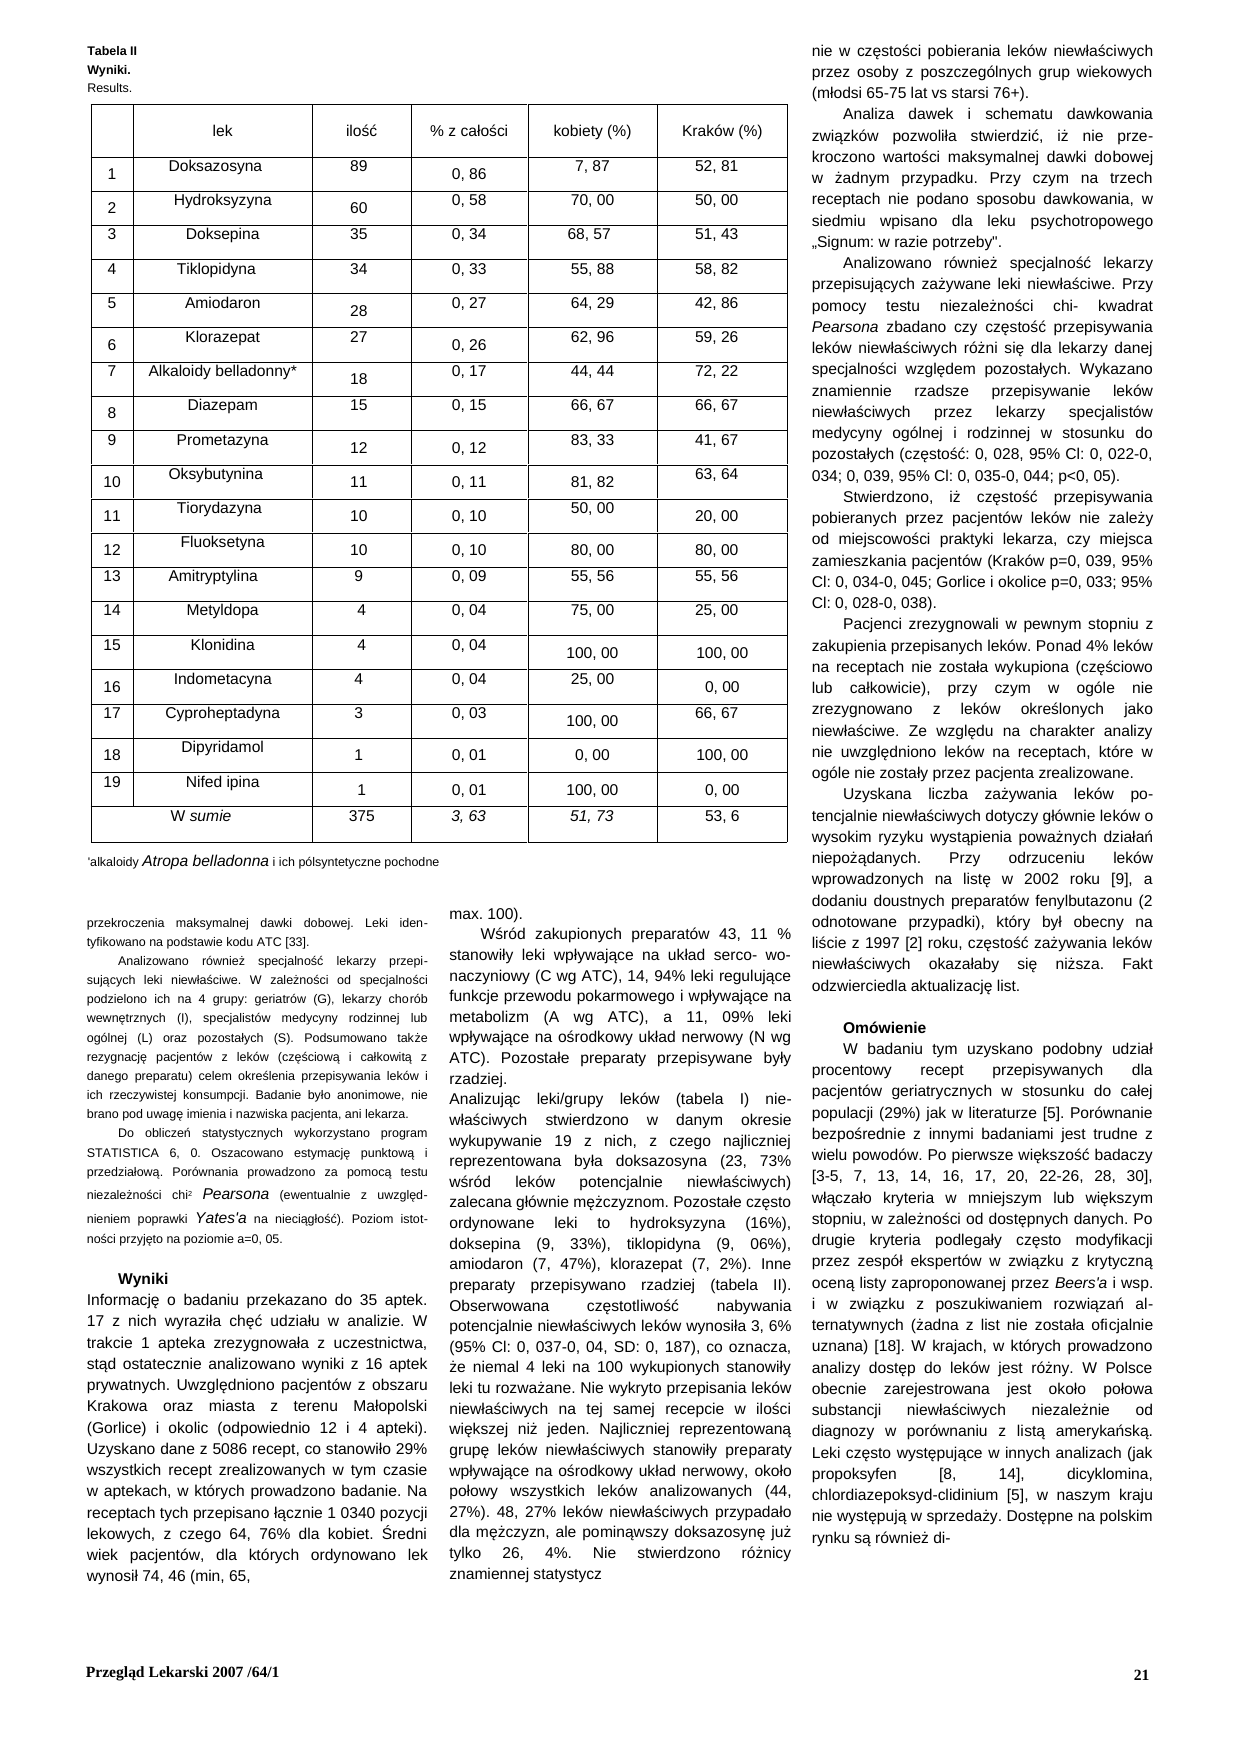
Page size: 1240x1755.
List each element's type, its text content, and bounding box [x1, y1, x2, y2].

table_header kobiety (%) [529, 105, 657, 157]
table_cell 60 [313, 192, 411, 225]
table_cell Doksepina [134, 226, 312, 259]
table_header % z całości [412, 105, 527, 157]
subtitle Omówienie [812, 1018, 1153, 1036]
table_cell 0, 10 [412, 534, 527, 567]
table_cell 3 [92, 226, 133, 259]
table_cell 25, 00 [529, 670, 657, 704]
table_cell 0, 03 [412, 705, 527, 738]
table_cell 0, 58 [412, 192, 527, 225]
table_cell 4 [313, 636, 411, 669]
text Results. [87, 81, 146, 95]
table_cell 44, 44 [529, 363, 657, 396]
table_cell Alkaloidy belladonny* [134, 363, 312, 396]
table_cell 81, 82 [529, 466, 657, 498]
text 21 [1129, 1665, 1149, 1683]
table_cell 80, 00 [658, 534, 787, 567]
table_header lek [134, 105, 312, 157]
table_cell 20, 00 [658, 500, 787, 532]
table_cell 0, 01 [412, 773, 527, 806]
table_cell 100, 00 [658, 636, 787, 669]
text Przegląd Lekarski 2007 /64/1 [86, 1663, 317, 1681]
text Analizując leki/grupy leków (tabela I) nie­właściwych stwierdzono w danym okresie wykupywanie 19 z nich, z czego najliczniej reprezentowana była doksazosyna (23, 73% wśród leków potencjalnie niewłaściwych) zalecana głównie mężczyznom. Pozostałe często ordynowane leki to hydroksyzyna (16%), doksepina (9, 33%), tiklopidyna (9, 06%), amiodaron (7, 47%), klorazepat (7, 2%). Inne preparaty przepisywano rza­dziej (tabela II). Obserwowana częstotliwość nabywania potencjalnie niewłaściwych le­ków wynosiła 3, 6% (95% Cl: 0, 037-0, 04, SD: 0, 187), co oznacza, że niemal 4 leki na 100 wykupionych stanowiły leki tu rozważane. Nie wykryto przepisania leków niewłaści­wych na tej samej recepcie w ilości więk­szej niż jeden. Najliczniej reprezentowaną grupę leków niewłaściwych stanowiły pre­paraty wpływające na ośrodkowy układ ner­wowy, około połowy wszystkich leków ana­lizowanych (44, 27%). 48, 27% leków niewła­ściwych przypadało dla mężczyzn, ale po­minąwszy doksazosynę już tylko 26, 4%. Nie stwierdzono różnicy znamiennej statystycz­ [449, 1090, 792, 1582]
table_cell Cyproheptadyna [134, 705, 312, 738]
table_cell 17 [92, 705, 133, 738]
table_cell 13 [92, 568, 133, 601]
table_cell 59, 26 [658, 328, 787, 362]
table_cell 35 [313, 226, 411, 259]
table_cell 0, 10 [412, 500, 527, 532]
table_cell 5 [92, 294, 133, 327]
table_cell 1 [92, 158, 133, 191]
table_cell 11 [92, 500, 133, 532]
table_cell 62, 96 [529, 328, 657, 362]
table_cell 0, 33 [412, 260, 527, 293]
table_cell 11 [313, 466, 411, 498]
table_cell 10 [313, 534, 411, 567]
table_cell 83, 33 [529, 431, 657, 464]
table_cell 6 [92, 328, 133, 362]
table_cell 68, 57 [529, 226, 657, 259]
table_cell 63, 64 [658, 466, 787, 498]
table_cell 0, 00 [529, 739, 657, 772]
subtitle Wyniki [87, 1270, 428, 1288]
table_cell Prometazyna [134, 431, 312, 464]
table_cell Fluoksetyna [134, 534, 312, 567]
table_header Kraków (%) [658, 105, 787, 157]
text Analizowano również specjalność lekarzy przepi­sujących leki niewłaściwe. W zależności od specjalno­ści podzielono ich na 4 grupy: geriatrów (G), lekarzy cho­rób wewnętrznych (I), specjalistów medycyny rodzinnej lub ogólnej (L) oraz pozostałych (S). Podsumowano tak­że rezygnację pacjentów z leków (częściową i całkowitą z danego preparatu) celem określenia przepisywania le­ków i ich rzeczywistej konsumpcji. Badanie było anoni­mowe, nie brano pod uwagę imienia i nazwiska pacjen­ta, ani lekarza. [87, 954, 428, 1121]
text Wśród zakupionych preparatów 43, 11 % stanowiły leki wpływające na układ serco- wo-naczyniowy (C wg ATC), 14, 94% leki regulujące funkcje przewodu pokarmowego i wpływające na metabolizm (A wg ATC), a 11, 09% leki wpływające na ośrodkowy układ nerwowy (N wg ATC). Pozostałe preparaty przepisywane były rzadziej. [449, 925, 792, 1087]
table_cell 10 [313, 500, 411, 532]
table_cell 42, 86 [658, 294, 787, 327]
text Uzyskana liczba zażywania leków po­tencjalnie niewłaściwych dotyczy głównie le­ków o wysokim ryzyku wystąpienia poważ­nych działań niepożądanych. Przy odrzuce­niu leków wprowadzonych na listę w 2002 roku [9], a dodaniu doustnych preparatów fenylbutazonu (2 odnotowane przypadki), który był obecny na liście z 1997 [2] roku, częstość zażywania leków niewłaściwych okazałaby się niższa. Fakt odzwierciedla ak­tualizację list. [812, 785, 1153, 994]
text Analizowano również specjalność leka­rzy przepisujących zażywane leki niewłaści­we. Przy pomocy testu niezależności chi- kwadrat Pearsona zbadano czy częstość przepisywania leków niewłaściwych różni się dla lekarzy danej specjalności względem pozostałych. Wykazano znamiennie rzad­sze przepisywanie leków niewłaściwych przez lekarzy specjalistów medycyny ogól­nej i rodzinnej w stosunku do pozostałych (częstość: 0, 028, 95% Cl: 0, 022-0, 034; 0, 039, 95% Cl: 0, 035-0, 044; p<0, 05). [812, 254, 1153, 484]
table_cell 10 [92, 466, 133, 498]
table_cell 66, 67 [529, 397, 657, 430]
table_cell Oksybutynina [134, 466, 312, 498]
table_cell 0, 86 [412, 158, 527, 191]
table_cell 53, 6 [658, 807, 787, 842]
text Wyniki. [87, 62, 146, 77]
table_cell 7, 87 [529, 158, 657, 191]
table_cell Tiorydazyna [134, 500, 312, 532]
table_cell Nifed ipina [134, 773, 312, 806]
table_cell 0, 12 [412, 431, 527, 464]
text 'alkaloidy Atropa belladonna i ich pólsyntetyczne pochodne [88, 852, 454, 870]
table_cell 0, 17 [412, 363, 527, 396]
table_cell 72, 22 [658, 363, 787, 396]
table_cell 50, 00 [529, 500, 657, 532]
table_cell 27 [313, 328, 411, 362]
table_cell 50, 00 [658, 192, 787, 225]
table_cell 19 [92, 773, 133, 806]
table_cell 4 [313, 670, 411, 704]
table_cell 0, 34 [412, 226, 527, 259]
table_cell 0, 09 [412, 568, 527, 601]
table_cell 100, 00 [529, 636, 657, 669]
table_cell 80, 00 [529, 534, 657, 567]
table_cell 0, 04 [412, 670, 527, 704]
table_cell 0, 04 [412, 636, 527, 669]
table_cell 0, 04 [412, 602, 527, 635]
table_cell Amiodaron [134, 294, 312, 327]
table_cell 0, 11 [412, 466, 527, 498]
table_cell 9 [92, 431, 133, 464]
table_cell 18 [92, 739, 133, 772]
table_cell 0, 00 [658, 773, 787, 806]
table_cell Metyldopa [134, 602, 312, 635]
table_cell 100, 00 [658, 739, 787, 772]
table_cell 2 [92, 192, 133, 225]
table_cell 1 [313, 739, 411, 772]
table_cell 15 [92, 636, 133, 669]
table_cell 28 [313, 294, 411, 327]
table_cell 3 [313, 705, 411, 738]
text max. 100). [449, 904, 792, 922]
text Pacjenci zrezygnowali w pewnym stop­niu z zakupienia przepisanych leków. Po­nad 4% leków na receptach nie została wy­kupiona (częściowo lub całkowicie), przy czym w ogóle nie zrezygnowano z leków określonych jako niewłaściwe. Ze względu na charakter analizy nie uwzględniono le­ków na receptach, które w ogóle nie zosta­ły przez pacjenta zrealizowane. [812, 615, 1153, 782]
table_cell 15 [313, 397, 411, 430]
text Do obliczeń statystycznych wykorzystano program STATISTICA 6, 0. Oszacowano estymację punktową i przedziałową. Porównania prowadzono za pomocą te­stu niezależności chi2 Pearsona (ewentualnie z uwzględ­nieniem poprawki Yates'a na nieciągłość). Poziom istot­ności przyjęto na poziomie a=0, 05. [87, 1126, 428, 1246]
table_cell 51, 73 [529, 807, 657, 842]
table_cell 9 [313, 568, 411, 601]
table_cell 4 [313, 602, 411, 635]
table_cell 0, 00 [658, 670, 787, 704]
text Stwierdzono, iż częstość przepisywania pobieranych przez pacjentów leków nie za­leży od miejscowości praktyki lekarza, czy miejsca zamieszkania pacjentów (Kraków p=0, 039, 95% Cl: 0, 034-0, 045; Gorlice i okolice p=0, 033; 95% Cl: 0, 028-0, 038). [812, 488, 1153, 612]
text W badaniu tym uzyskano podobny udział procentowy recept przepisywanych dla pacjentów geriatrycznych w stosunku do całej populacji (29%) jak w literaturze [5]. Porównanie bezpośrednie z innymi bada­niami jest trudne z wielu powodów. Po pierw­sze większość badaczy [3-5, 7, 13, 14, 16, 17, 20, 22-26, 28, 30], włączało kryteria w mniej­szym lub większym stopniu, w zależności od dostępnych danych. Po drugie kryteria podlegały często modyfikacji przez zespół ekspertów w związku z krytyczną oceną li­sty zaproponowanej przez Beers'a i wsp. i w związku z poszukiwaniem rozwiązań al­ternatywnych (żadna z list nie została ofi­cjalnie uznana) [18]. W krajach, w których prowadzono analizy dostęp do leków jest różny. W Polsce obecnie zarejestrowana jest około połowa substancji niewłaściwych niezależnie od diagnozy w porównaniu z li­stą amerykańską. Leki często występujące w innych analizach (jak propoksyfen [8, 14], dicyklomina, chlordiazepoksyd-clidinium [5], w naszym kraju nie występują w sprzedaży. Dostępne na polskim rynku są również di- [812, 1040, 1153, 1546]
table_cell 375 [313, 807, 411, 842]
table_cell 51, 43 [658, 226, 787, 259]
table_cell 12 [92, 534, 133, 567]
table_cell Diazepam [134, 397, 312, 430]
table_cell 16 [92, 670, 133, 704]
table_cell 100, 00 [529, 773, 657, 806]
table_cell 3, 63 [412, 807, 527, 842]
table_cell 0, 27 [412, 294, 527, 327]
table_cell 75, 00 [529, 602, 657, 635]
table_cell 89 [313, 158, 411, 191]
table_cell 25, 00 [658, 602, 787, 635]
table_cell 34 [313, 260, 411, 293]
table_cell 0, 15 [412, 397, 527, 430]
table_cell Dipyridamol [134, 739, 312, 772]
text nie w częstości pobierania leków niewłaści­wych przez osoby z poszczególnych grup wiekowych (młodsi 65-75 lat vs starsi 76+). [812, 41, 1153, 102]
table_cell Indometacyna [134, 670, 312, 704]
table_cell 8 [92, 397, 133, 430]
table_cell 64, 29 [529, 294, 657, 327]
table_cell 58, 82 [658, 260, 787, 293]
table_cell 70, 00 [529, 192, 657, 225]
table_cell Amitryptylina [134, 568, 312, 601]
table_cell Tiklopidyna [134, 260, 312, 293]
table_cell 41, 67 [658, 431, 787, 464]
table_header [92, 105, 133, 157]
table_cell 55, 88 [529, 260, 657, 293]
table_cell 66, 67 [658, 397, 787, 430]
table_cell 14 [92, 602, 133, 635]
table_cell 4 [92, 260, 133, 293]
text Analiza dawek i schematu dawkowania związków pozwoliła stwierdzić, iż nie prze­kroczono wartości maksymalnej dawki do­bowej w żadnym przypadku. Przy czym na trzech receptach nie podano sposobu daw­kowania, w siedmiu wpisano dla leku psy­chotropowego „Signum: w razie potrzeby". [812, 105, 1153, 251]
table_cell 66, 67 [658, 705, 787, 738]
table_cell Klonidina [134, 636, 312, 669]
table_cell 55, 56 [658, 568, 787, 601]
table_cell 52, 81 [658, 158, 787, 191]
text przekroczenia maksymalnej dawki dobowej. Leki iden­tyfikowano na podstawie kodu ATC [33]. [87, 915, 428, 949]
table_cell Hydroksyzyna [134, 192, 312, 225]
table_cell 12 [313, 431, 411, 464]
table_header ilość [313, 105, 411, 157]
table_cell W sumie [92, 807, 312, 842]
table_cell Klorazepat [134, 328, 312, 362]
table_cell Doksazosyna [134, 158, 312, 191]
table_cell 100, 00 [529, 705, 657, 738]
table_cell 1 [313, 773, 411, 806]
table_cell 0, 01 [412, 739, 527, 772]
text Informację o badaniu przekazano do 35 aptek. 17 z nich wyraziła chęć udziału w analizie. W trakcie 1 apteka zrezygnowała z uczestnictwa, stąd ostatecznie analizowa­no wyniki z 16 aptek prywatnych. Uwzględ­niono pacjentów z obszaru Krakowa oraz miasta z terenu Małopolski (Gorlice) i oko­lic (odpowiednio 12 i 4 apteki). Uzyskano dane z 5086 recept, co stanowiło 29% wszystkich recept zrealizowanych w tym czasie w aptekach, w których prowadzono badanie. Na receptach tych przepisano łącz­nie 1 0340 pozycji lekowych, z czego 64, 76% dla kobiet. Średni wiek pacjentów, dla któ­rych ordynowano lek wynosił 74, 46 (min, 65, [87, 1291, 428, 1585]
table_cell 7 [92, 363, 133, 396]
table_cell 0, 26 [412, 328, 527, 362]
text Tabela II [87, 44, 146, 58]
table_cell 18 [313, 363, 411, 396]
table_cell 55, 56 [529, 568, 657, 601]
